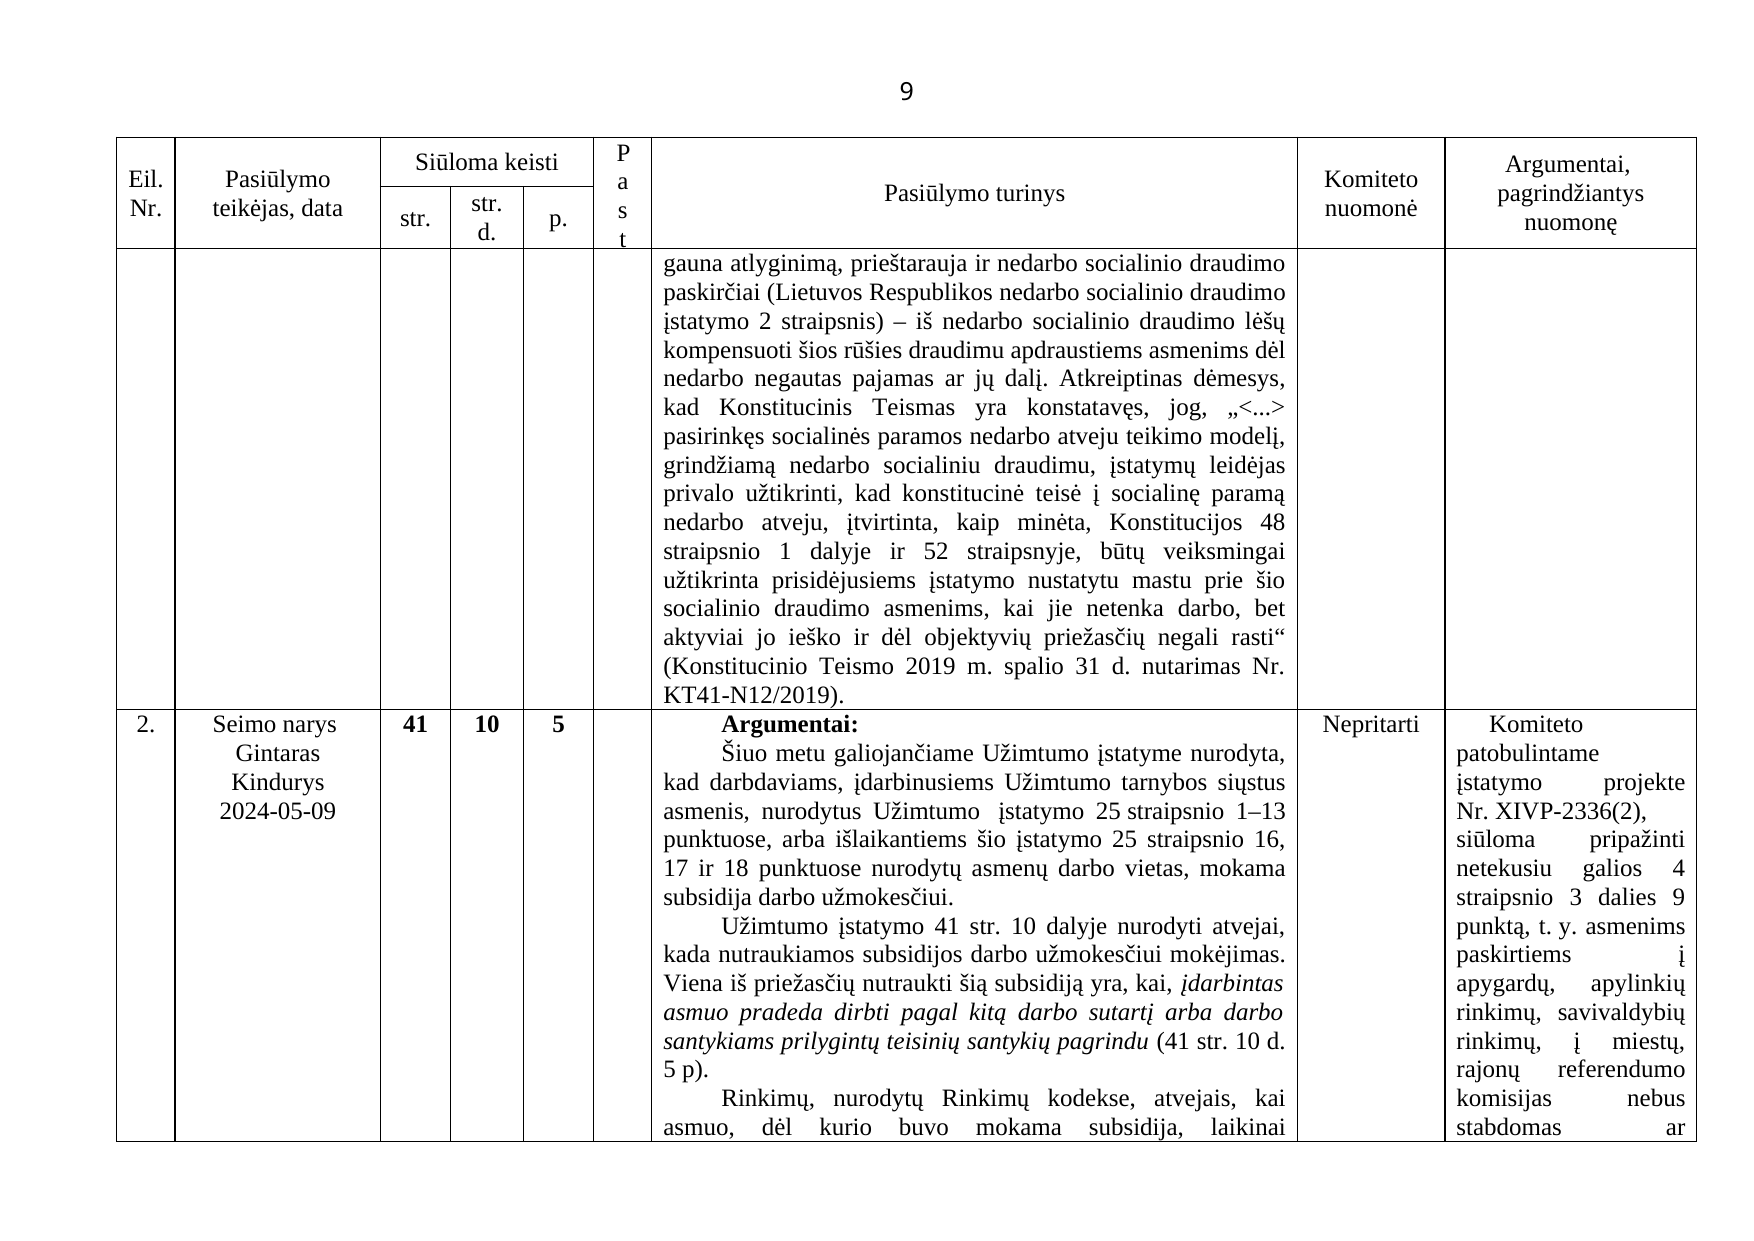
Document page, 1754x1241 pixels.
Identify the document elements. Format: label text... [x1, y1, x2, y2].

table_cell [1446, 249, 1696, 708]
table_cell [594, 710, 651, 1141]
table_header Komiteto nuomonė [1298, 138, 1444, 247]
table_header Argumentai, pagrindžiantys nuomonę [1446, 138, 1696, 247]
table_cell Nepritarti [1298, 710, 1444, 1141]
table_cell [381, 249, 450, 708]
table_cell 41 [381, 710, 450, 1141]
table_cell 5 [524, 710, 593, 1141]
table_cell 2. [117, 710, 174, 1141]
table_header Siūloma keisti [381, 138, 593, 186]
table_cell [524, 249, 593, 708]
table_cell Seimo narys Gintaras Kindurys 2024-05-09 [176, 710, 380, 1141]
table_cell [176, 249, 380, 708]
table_cell [594, 249, 651, 708]
table_header Pastabos [594, 138, 651, 247]
table_cell [451, 249, 523, 708]
table_header Pasiūlymo teikėjas, data [176, 138, 380, 247]
table_cell 10 [451, 710, 523, 1141]
table_cell str. d. [451, 187, 523, 247]
table_cell p. [524, 187, 593, 247]
table_cell Komiteto patobulintame įstatymo projekte Nr. XIVP-2336(2), siūloma pripažinti netekusiu galios 4 straipsnio 3 dalies 9 punktą, t. y. asmenims paskirtiems į apygardų, apylinkių rinkimų, savivaldybių rinkimų, į miestų, rajonų referendumo komisijas nebus stabdomas ar [1446, 710, 1696, 1141]
table_cell [117, 249, 174, 708]
table_cell gauna atlyginimą, prieštarauja ir nedarbo socialinio draudimo paskirčiai (Lietuvos Respublikos nedarbo socialinio draudimo įstatymo 2 straipsnis) – iš nedarbo socialinio draudimo lėšų kompensuoti šios rūšies draudimu apdraustiems asmenims dėl nedarbo negautas pajamas ar jų dalį. Atkreiptinas dėmesys, kad Konstitucinis Teismas yra konstatavęs, jog, „<...> pasirinkęs socialinės paramos nedarbo atveju teikimo modelį, grindžiamą nedarbo socialiniu draudimu, įstatymų leidėjas privalo užtikrinti, kad konstitucinė teisė į socialinę paramą nedarbo atveju, įtvirtinta, kaip minėta, Konstitucijos 48 straipsnio 1 dalyje ir 52 straipsnyje, būtų veiksmingai užtikrinta prisidėjusiems įstatymo nustatytu mastu prie šio socialinio draudimo asmenims, kai jie netenka darbo, bet aktyviai jo ieško ir dėl objektyvių priežasčių negali rasti“ (Konstitucinio Teismo 2019 m. spalio 31 d. nutarimas Nr. KT41-N12/2019). [652, 249, 1297, 708]
table_cell Argumentai: Šiuo metu galiojančiame Užimtumo įstatyme nurodyta, kad darbdaviams, įdarbinusiems Užimtumo tarnybos siųstus asmenis, nurodytus Užimtumo įstatymo 25 straipsnio 1–13 punktuose, arba išlaikantiems šio įstatymo 25 straipsnio 16, 17 ir 18 punktuose nurodytų asmenų darbo vietas, mokama subsidija darbo užmokesčiui. Užimtumo įstatymo 41 str. 10 dalyje nurodyti atvejai, kada nutraukiamos subsidijos darbo užmokesčiui mokėjimas. Viena iš priežasčių nutraukti šią subsidiją yra, kai, įdarbintas asmuo pradeda dirbti pagal kitą darbo sutartį arba darbo santykiams prilygintų teisinių santykių pagrindu (41 str. 10 d. 5 p). Rinkimų, nurodytų Rinkimų kodekse, atvejais, kai asmuo, dėl kurio buvo mokama subsidija, laikinai [652, 710, 1297, 1141]
table_cell str. [381, 187, 450, 247]
table_cell [1298, 249, 1444, 708]
table_header Eil. Nr. [117, 138, 174, 247]
table_header Pasiūlymo turinys [652, 138, 1297, 247]
